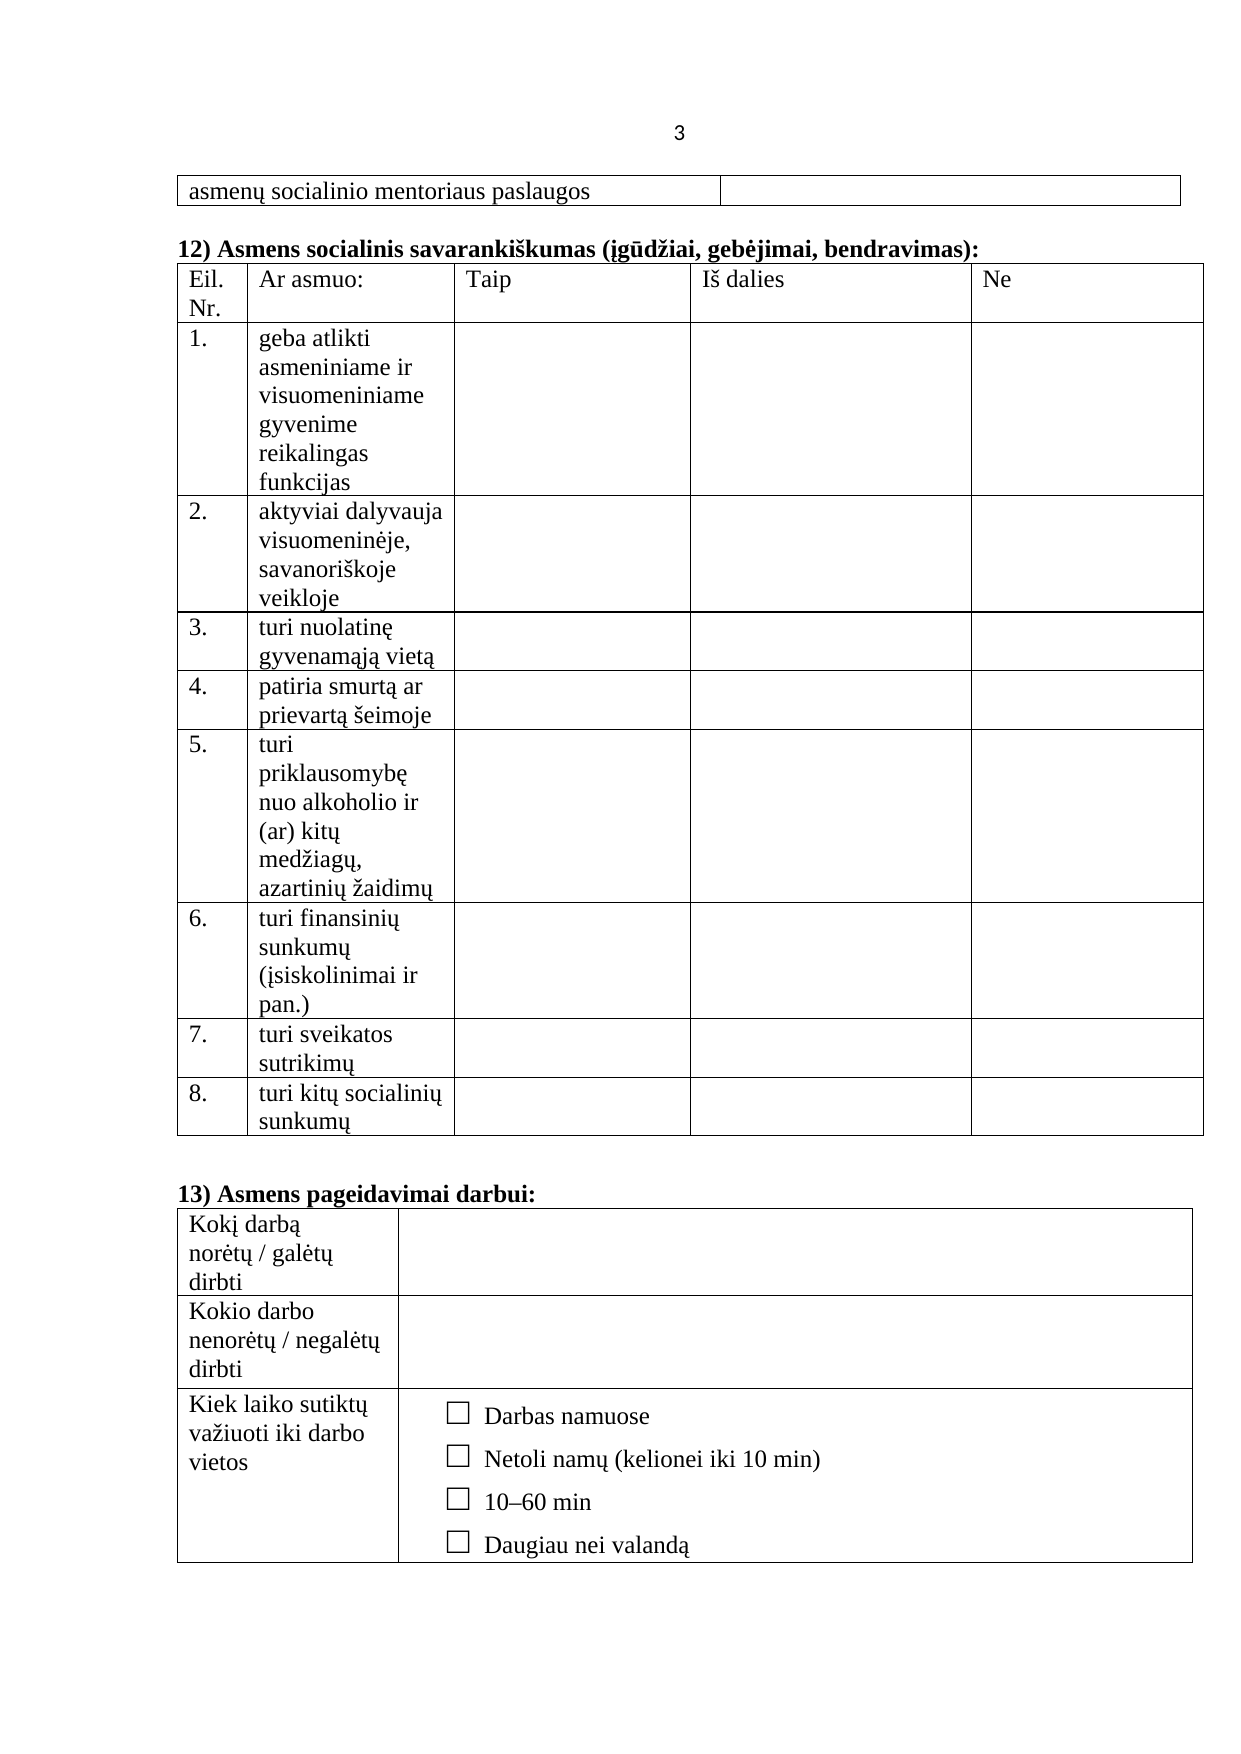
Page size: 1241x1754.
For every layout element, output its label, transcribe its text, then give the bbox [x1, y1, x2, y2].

table_cell [691, 496, 971, 611]
table_cell 5. [178, 730, 247, 902]
table_cell [455, 730, 690, 902]
table_cell Kokio darbo nenorėtų / negalėtų dirbti [178, 1296, 398, 1388]
table_cell [691, 903, 971, 1018]
table_header Taip [455, 264, 690, 322]
table_cell 1. [178, 323, 247, 495]
table_cell [972, 903, 1203, 1018]
table_cell [972, 496, 1203, 611]
table_cell 2. [178, 496, 247, 611]
table_cell □ Darbas namuose □ Netoli namų (kelionei iki 10 min) □ 10–60 min □ Daugiau nei valandą [399, 1389, 1192, 1562]
table_cell [721, 176, 1180, 205]
table_cell [455, 671, 690, 728]
table_cell [455, 1019, 690, 1077]
table_cell turi nuolatinę gyvenamąją vietą [248, 613, 454, 670]
table_cell 3. [178, 613, 247, 670]
table_cell [455, 496, 690, 611]
table_cell [972, 1078, 1203, 1135]
table_cell Kiek laiko sutiktų važiuoti iki darbo vietos [178, 1389, 398, 1562]
table_cell [455, 323, 690, 495]
table_header Eil.Nr. [178, 264, 247, 322]
table_cell 4. [178, 671, 247, 728]
table_cell turi priklausomybę nuo alkoholio ir (ar) kitų medžiagų, azartinių žaidimų [248, 730, 454, 902]
table_cell turi kitų socialinių sunkumų [248, 1078, 454, 1135]
table_cell asmenų socialinio mentoriaus paslaugos [178, 176, 720, 205]
text 12) Asmens socialinis savarankiškumas (įgūdžiai, gebėjimai, bendravimas): [177, 234, 1181, 263]
table_cell [972, 730, 1203, 902]
table_cell geba atlikti asmeniniame ir visuomeniniame gyvenime reikalingas funkcijas [248, 323, 454, 495]
table_header Ar asmuo: [248, 264, 454, 322]
table_header Iš dalies [691, 264, 971, 322]
table_cell turi sveikatos sutrikimų [248, 1019, 454, 1077]
table_cell [972, 671, 1203, 728]
table_cell 7. [178, 1019, 247, 1077]
table_cell [884, 1296, 1192, 1388]
table_cell [691, 323, 971, 495]
table_cell 6. [178, 903, 247, 1018]
table_cell patiria smurtą ar prievartą šeimoje [248, 671, 454, 728]
table_header [399, 1209, 1192, 1295]
table_cell [691, 671, 971, 728]
table_cell aktyviai dalyvauja visuomeninėje, savanoriškoje veikloje [248, 496, 454, 611]
table_cell [691, 613, 971, 670]
table_cell [972, 613, 1203, 670]
table_cell [399, 1296, 884, 1388]
table_cell [455, 613, 690, 670]
table_header Kokį darbą norėtų / galėtų dirbti [178, 1209, 398, 1295]
table_cell 8. [178, 1078, 247, 1135]
table_cell [455, 1078, 690, 1135]
table_cell turi finansinių sunkumų (įsiskolinimai ir pan.) [248, 903, 454, 1018]
table_cell [691, 730, 971, 902]
table_header Ne [972, 264, 1203, 322]
table_cell [691, 1019, 971, 1077]
table_cell [455, 903, 690, 1018]
table_cell [972, 1019, 1203, 1077]
table_cell [972, 323, 1203, 495]
text 13) Asmens pageidavimai darbui: [177, 1179, 1181, 1208]
table_cell [691, 1078, 971, 1135]
